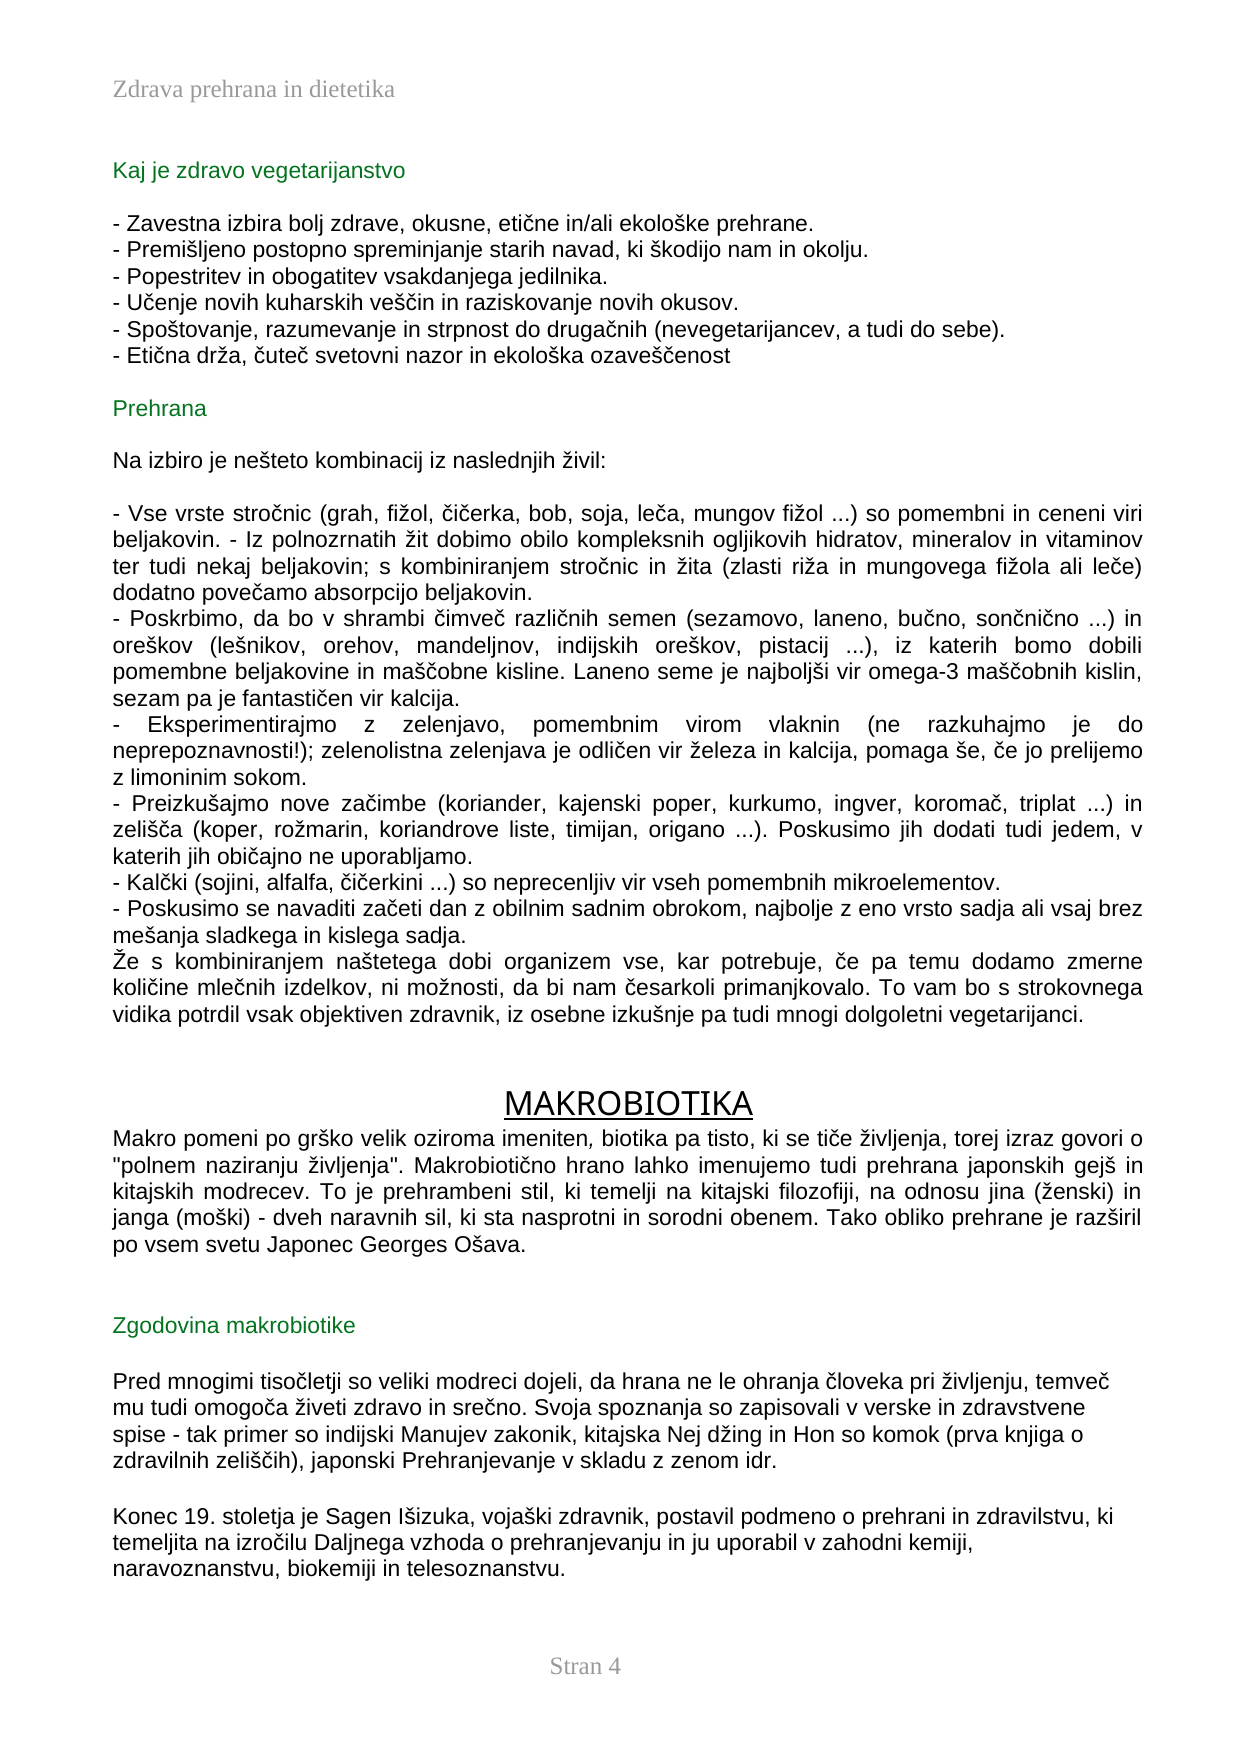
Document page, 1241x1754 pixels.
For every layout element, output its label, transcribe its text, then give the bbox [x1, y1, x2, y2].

text - Etična drža, čuteč svetovni nazor in ekološka ozaveščenost [112, 342, 1144, 368]
text - Poskusimo se navaditi začeti dan z obilnim sadnim obrokom, najbolje z eno vrsto sadja ali vsaj brez mešanja sladkega in kislega sadja. [112, 895, 1144, 948]
text Zgodovina makrobiotike [112, 1312, 1144, 1339]
text - Kalčki (sojini, alfalfa, čičerkini ...) so neprecenljiv vir vseh pomembnih mikroelementov. [112, 869, 1144, 895]
text Pred mnogimi tisočletji so veliki modreci dojeli, da hrana ne le ohranja človeka pri življenju, temveč mu tudi omogoča živeti zdravo in srečno. Svoja spoznanja so zapisovali v verske in zdravstvene spise - tak primer so indijski Manujev zakonik, kitajska Nej džing in Hon so komok (prva knjiga o zdravilnih zeliščih), japonski Prehranjevanje v skladu z zenom idr. [112, 1368, 1144, 1473]
text - Zavestna izbira bolj zdrave, okusne, etične in/ali ekološke prehrane. [112, 210, 1144, 236]
text - Učenje novih kuharskih veščin in raziskovanje novih okusov. [112, 289, 1144, 316]
text Konec 19. stoletja je Sagen Išizuka, vojaški zdravnik, postavil podmeno o prehrani in zdravilstvu, ki temeljita na izročilu Daljnega vzhoda o prehranjevanju in ju uporabil v zahodni kemiji, naravoznanstvu, biokemiji in telesoznanstvu. [112, 1503, 1144, 1582]
text Makro pomeni po grško velik oziroma imeniten, biotika pa tisto, ki se tiče življenja, torej izraz govori o "polnem naziranju življenja". Makrobiotično hrano lahko imenujemo tudi prehrana japonskih gejš in kitajskih modrecev. To je prehrambeni stil, ki temelji na kitajski filozofiji, na odnosu jina (ženski) in janga (moški) - dveh naravnih sil, ki sta nasprotni in sorodni obenem. Tako obliko prehrane je razširil po vsem svetu Japonec Georges Ošava. [112, 1125, 1144, 1257]
text Kaj je zdravo vegetarijanstvo [112, 157, 1144, 184]
text Prehrana [112, 394, 1144, 421]
text Na izbiro je nešteto kombinacij iz naslednjih živil: [112, 447, 1144, 474]
text - Premišljeno postopno spreminjanje starih navad, ki škodijo nam in okolju. [112, 236, 1144, 263]
text - Poskrbimo, da bo v shrambi čimveč različnih semen (sezamovo, laneno, bučno, sončnično ...) in oreškov (lešnikov, orehov, mandeljnov, indijskih oreškov, pistacij ...), iz katerih bomo dobili pomembne beljakovine in maščobne kisline. Laneno seme je najboljši vir omega-3 maščobnih kislin, sezam pa je fantastičen vir kalcija. [112, 605, 1144, 711]
text Že s kombiniranjem naštetega dobi organizem vse, kar potrebuje, če pa temu dodamo zmerne količine mlečnih izdelkov, ni možnosti, da bi nam česarkoli primanjkovalo. To vam bo s strokovnega vidika potrdil vsak objektiven zdravnik, iz osebne izkušnje pa tudi mnogi dolgoletni vegetarijanci. [112, 948, 1144, 1027]
text - Eksperimentirajmo z zelenjavo, pomembnim virom vlaknin (ne razkuhajmo je do neprepoznavnosti!); zelenolistna zelenjava je odličen vir železa in kalcija, pomaga še, če jo prelijemo z limoninim sokom. [112, 711, 1144, 790]
text - Popestritev in obogatitev vsakdanjega jedilnika. [112, 263, 1144, 289]
text - Preizkušajmo nove začimbe (koriander, kajenski poper, kurkumo, ingver, koromač, triplat ...) in zelišča (koper, rožmarin, koriandrove liste, timijan, origano ...). Poskusimo jih dodati tudi jedem, v katerih jih običajno ne uporabljamo. [112, 790, 1144, 869]
text MAKROBIOTIKA [112, 1080, 1144, 1125]
text - Spoštovanje, razumevanje in strpnost do drugačnih (nevegetarijancev, a tudi do sebe). [112, 316, 1144, 342]
text - Vse vrste stročnic (grah, fižol, čičerka, bob, soja, leča, mungov fižol ...) so pomembni in ceneni viri beljakovin. - Iz polnozrnatih žit dobimo obilo kompleksnih ogljikovih hidratov, mineralov in vitaminov ter tudi nekaj beljakovin; s kombiniranjem stročnic in žita (zlasti riža in mungovega fižola ali leče) dodatno povečamo absorpcijo beljakovin. [112, 500, 1144, 605]
